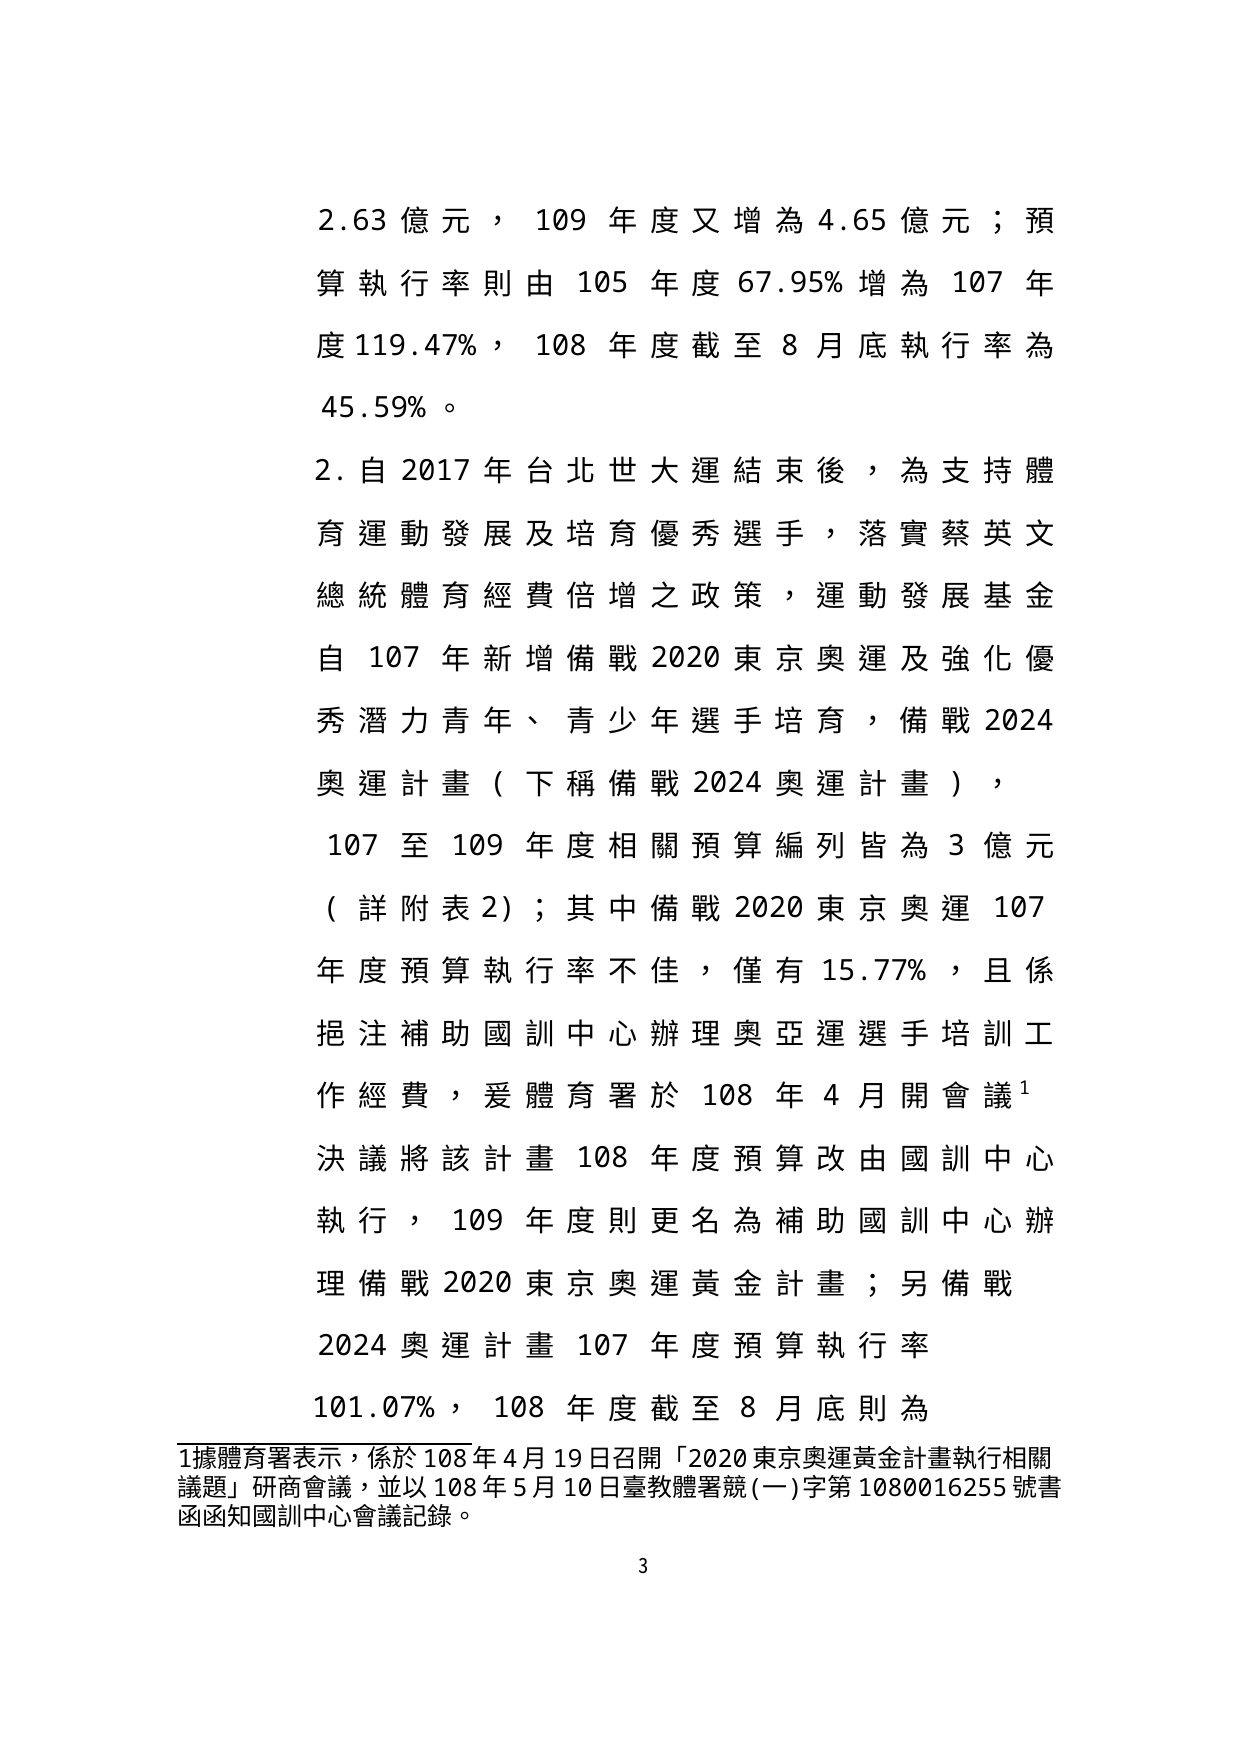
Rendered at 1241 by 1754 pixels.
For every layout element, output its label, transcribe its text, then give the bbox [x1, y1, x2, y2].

text 1.據體育署表示，我國參加重大國際綜合性競技運動賽會之培訓策略，係採取將奧林匹克運動會、亞洲運動會及世界大學運動會等重大國際綜合性賽會之培訓體系連貫辦理，該基金每年皆於「培訓體育運動人才及運動訓練環境改善計畫」編列補助國訓中心辦理奧亞運選手培訓工作經費，及特定體育團體(奧亞運類)辦理培育優秀或具潛力運動選手計畫，由105至109年度相關預算編列及執行(詳附表1)觀之，補助國訓中心辦理奧亞運選手培訓工作預算由105年度3.5億餘元增為108年度10.41億餘元，109年度則減為8.7億元；執行率則由105年度95.74%增為107年度107.62%，108年度截至8月底執行率為47.39%。另培育優秀或具潛力運動選手計畫預算則由105年4.5億元降為108年度2.63億元，109年度又增為4.65億元；預算執行率則由105年度67.95%增為107年度119.47%，108年度截至8月底執行率為45.59%。 [274, 177, 1060, 427]
text 據體育署表示，係於108年4月19日召開「2020東京奧運黃金計畫執行相關議題」研商會議，並以108年5月10日臺教體署競(一)字第1080016255號書函函知國訓中心會議記錄。 [177, 1444, 1068, 1532]
text 2.自2017年台北世大運結束後，為支持體育運動發展及培育優秀選手，落實蔡英文總統體育經費倍增之政策，運動發展基金自107年新增備戰2020東京奧運及強化優秀潛力青年、青少年選手培育，備戰2024奧運計畫(下稱備戰2024奧運計畫)，107至109年度相關預算編列皆為3億元(詳附表2)；其中備戰2020東京奧運107年度預算執行率不佳，僅有15.77%，且係挹注補助國訓中心辦理奧亞運選手培訓工作經費，爰體育署於108年4月開會議決議將該計畫108年度預算改由國訓中心執行，109年度則更名為補助國訓中心辦理備戰2020東京奧運黃金計畫；另備戰2024奧運計畫107年度預算執行率101.07%，108年度截至8月底則為 [274, 427, 1060, 1427]
